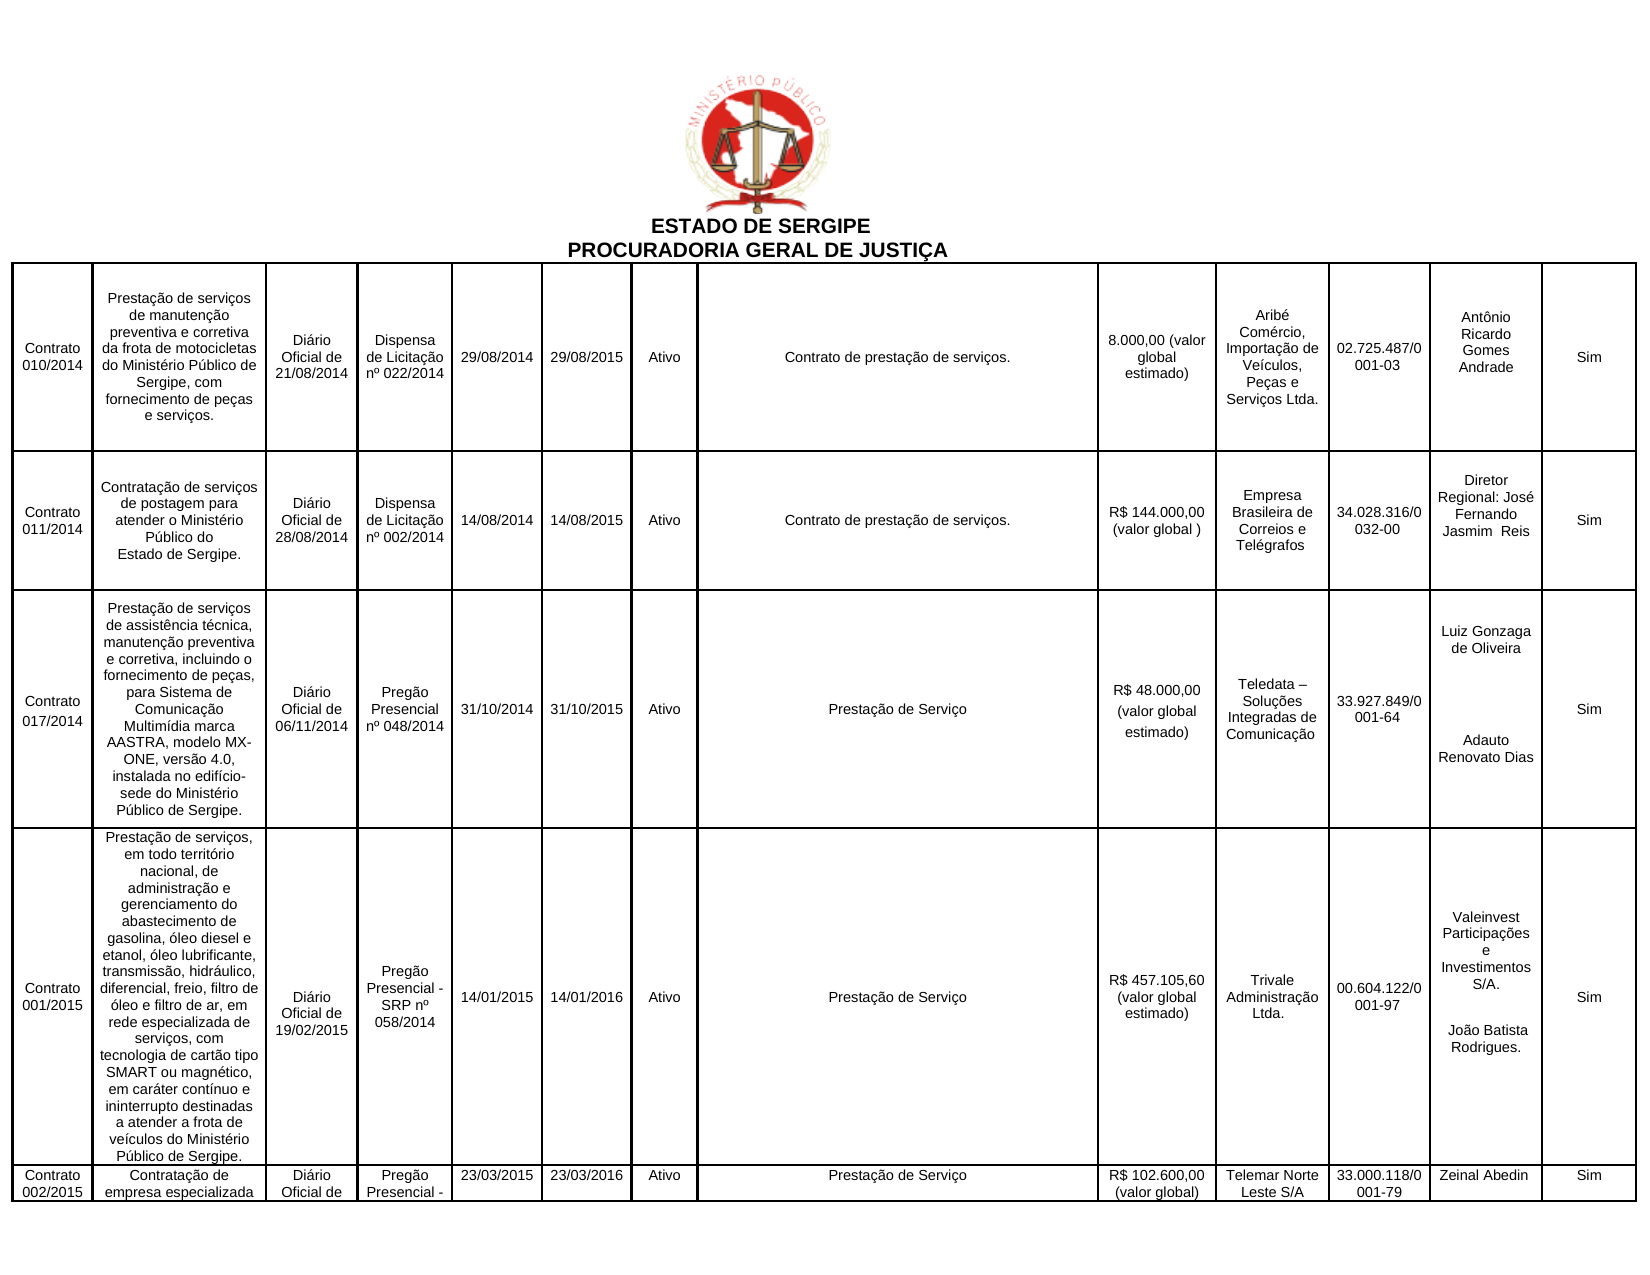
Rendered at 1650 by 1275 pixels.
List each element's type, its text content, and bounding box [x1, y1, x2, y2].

table_cell Sim [1543, 1166, 1635, 1200]
table_cell Pregão Presencial [359, 1166, 451, 1200]
table_cell 31/10/2014 [453, 591, 541, 827]
table_cell 34.028.316/0032-00 [1330, 452, 1429, 589]
table_cell Prestação de serviços de manutenção preventiva e corretiva da frota de motocicletas do Ministério Público de Sergipe, com fornecimento de peças e serviços. [94, 264, 265, 449]
table_cell 23/03/2015 [453, 1166, 541, 1200]
table_cell Ativo [633, 591, 696, 827]
table_cell Dispensa de Licitação nº 002/2014 [359, 452, 451, 589]
table_cell Prestação de serviços, em todo território nacional, de administração e gerenciamento do abastecimento de gasolina, óleo diesel e etanol, óleo lubrificante, transmissão, hidráulico, diferencial, freio, filtro de óleo e filtro de ar, em rede especializada de serviços, com tecnologia de cartão tipo SMART ou magnético, em caráter contínuo e ininterrupto destinadas a atender a frota de veículos do Ministério Público de Sergipe. [94, 829, 265, 1164]
table_cell Ativo [633, 264, 696, 449]
table_cell Prestação de serviços de assistência técnica, manutenção preventiva e corretiva, incluindo o fornecimento de peças, para Sistema de Comunicação Multimídia marca AASTRA, modelo MX-ONE, versão 4.0, instalada no edifício-sede do Ministério Público de Sergipe. [94, 591, 265, 827]
table_cell Aribé Comércio, Importação de Veículos, Peças e Serviços Ltda. [1217, 264, 1328, 449]
table_cell Contrato 011/2014 [14, 452, 91, 589]
table_cell 29/08/2015 [543, 264, 630, 449]
table_cell 8.000,00 (valor global estimado) [1099, 264, 1215, 449]
table_cell Sim [1543, 591, 1635, 827]
table_cell Teledata – Soluções Integradas de Comunicação [1217, 591, 1328, 827]
table_cell Contrato 002/2015 [14, 1166, 91, 1200]
table_cell Zeinal Abedin [1431, 1166, 1541, 1200]
table_cell Contratação de serviços de postagem para atender o Ministério Público do Estado de Sergipe. [94, 452, 265, 589]
table_cell Trivale Administração Ltda. [1217, 829, 1328, 1164]
table_cell 33.000.118/0001-79 [1330, 1166, 1429, 1200]
table_cell Pregão Presencial - SRP nº 058/2014 [359, 829, 451, 1164]
table_cell 14/01/2016 [543, 829, 630, 1164]
table_cell Diário Oficial de 06/11/2014 [267, 591, 356, 827]
table_cell Diário Oficial de 19/02/2015 [267, 829, 356, 1164]
table_cell Sim [1543, 829, 1635, 1164]
table_cell 23/03/2016 [543, 1166, 630, 1200]
table_cell Valeinvest Participações e Investimentos S/A. João Batista Rodrigues. [1431, 829, 1541, 1164]
table_cell 14/08/2015 [543, 452, 630, 589]
table_cell Ativo [633, 829, 696, 1164]
table_cell Dispensa de Licitação nº 022/2014 [359, 264, 451, 449]
table_cell R$ 102.600,00 (valor global) [1099, 1166, 1215, 1200]
table_cell 29/08/2014 [453, 264, 541, 449]
table_cell Empresa Brasileira de Correios e Telégrafos [1217, 452, 1328, 589]
table_cell Diário Oficial de 21/08/2014 [267, 264, 356, 449]
table_cell Contrato de prestação de serviços. [699, 264, 1097, 449]
table_cell Prestação de Serviço [699, 591, 1097, 827]
table_cell 31/10/2015 [543, 591, 630, 827]
table_cell Diário Oficial de 28/08/2014 [267, 452, 356, 589]
table_cell Diretor Regional: José Fernando Jasmim Reis [1431, 452, 1541, 589]
table_cell R$ 457.105,60 (valor global estimado) [1099, 829, 1215, 1164]
table_cell Contratação de empresa especializada [94, 1166, 265, 1200]
table_cell Pregão Presencial nº 048/2014 [359, 591, 451, 827]
table_cell Contrato de prestação de serviços. [699, 452, 1097, 589]
table_cell Antônio Ricardo Gomes Andrade [1431, 264, 1541, 449]
table_cell Ativo [633, 1166, 696, 1200]
table_cell 00.604.122/0001-97 [1330, 829, 1429, 1164]
table_cell Telemar Norte Leste S/A [1217, 1166, 1328, 1200]
table_cell 02.725.487/0001-03 [1330, 264, 1429, 449]
table_cell 33.927.849/0001-64 [1330, 591, 1429, 827]
table_cell Ativo [633, 452, 696, 589]
table_cell Prestação de Serviço [699, 829, 1097, 1164]
table_cell Prestação de Serviço [699, 1166, 1097, 1200]
table_cell R$ 48.000,00 (valor global estimado) [1099, 591, 1215, 827]
table_cell R$ 144.000,00 (valor global ) [1099, 452, 1215, 589]
table_cell Contrato 010/2014 [14, 264, 91, 449]
table_cell 14/01/2015 [453, 829, 541, 1164]
table_cell Contrato 017/2014 [14, 591, 91, 827]
table_cell 14/08/2014 [453, 452, 541, 589]
table_cell Diário Oficial de [267, 1166, 356, 1200]
table_cell Contrato 001/2015 [14, 829, 91, 1164]
table_cell Luiz Gonzaga de Oliveira Adauto Renovato Dias [1431, 591, 1541, 827]
table_cell Sim [1543, 452, 1635, 589]
table_cell Sim [1543, 264, 1635, 449]
